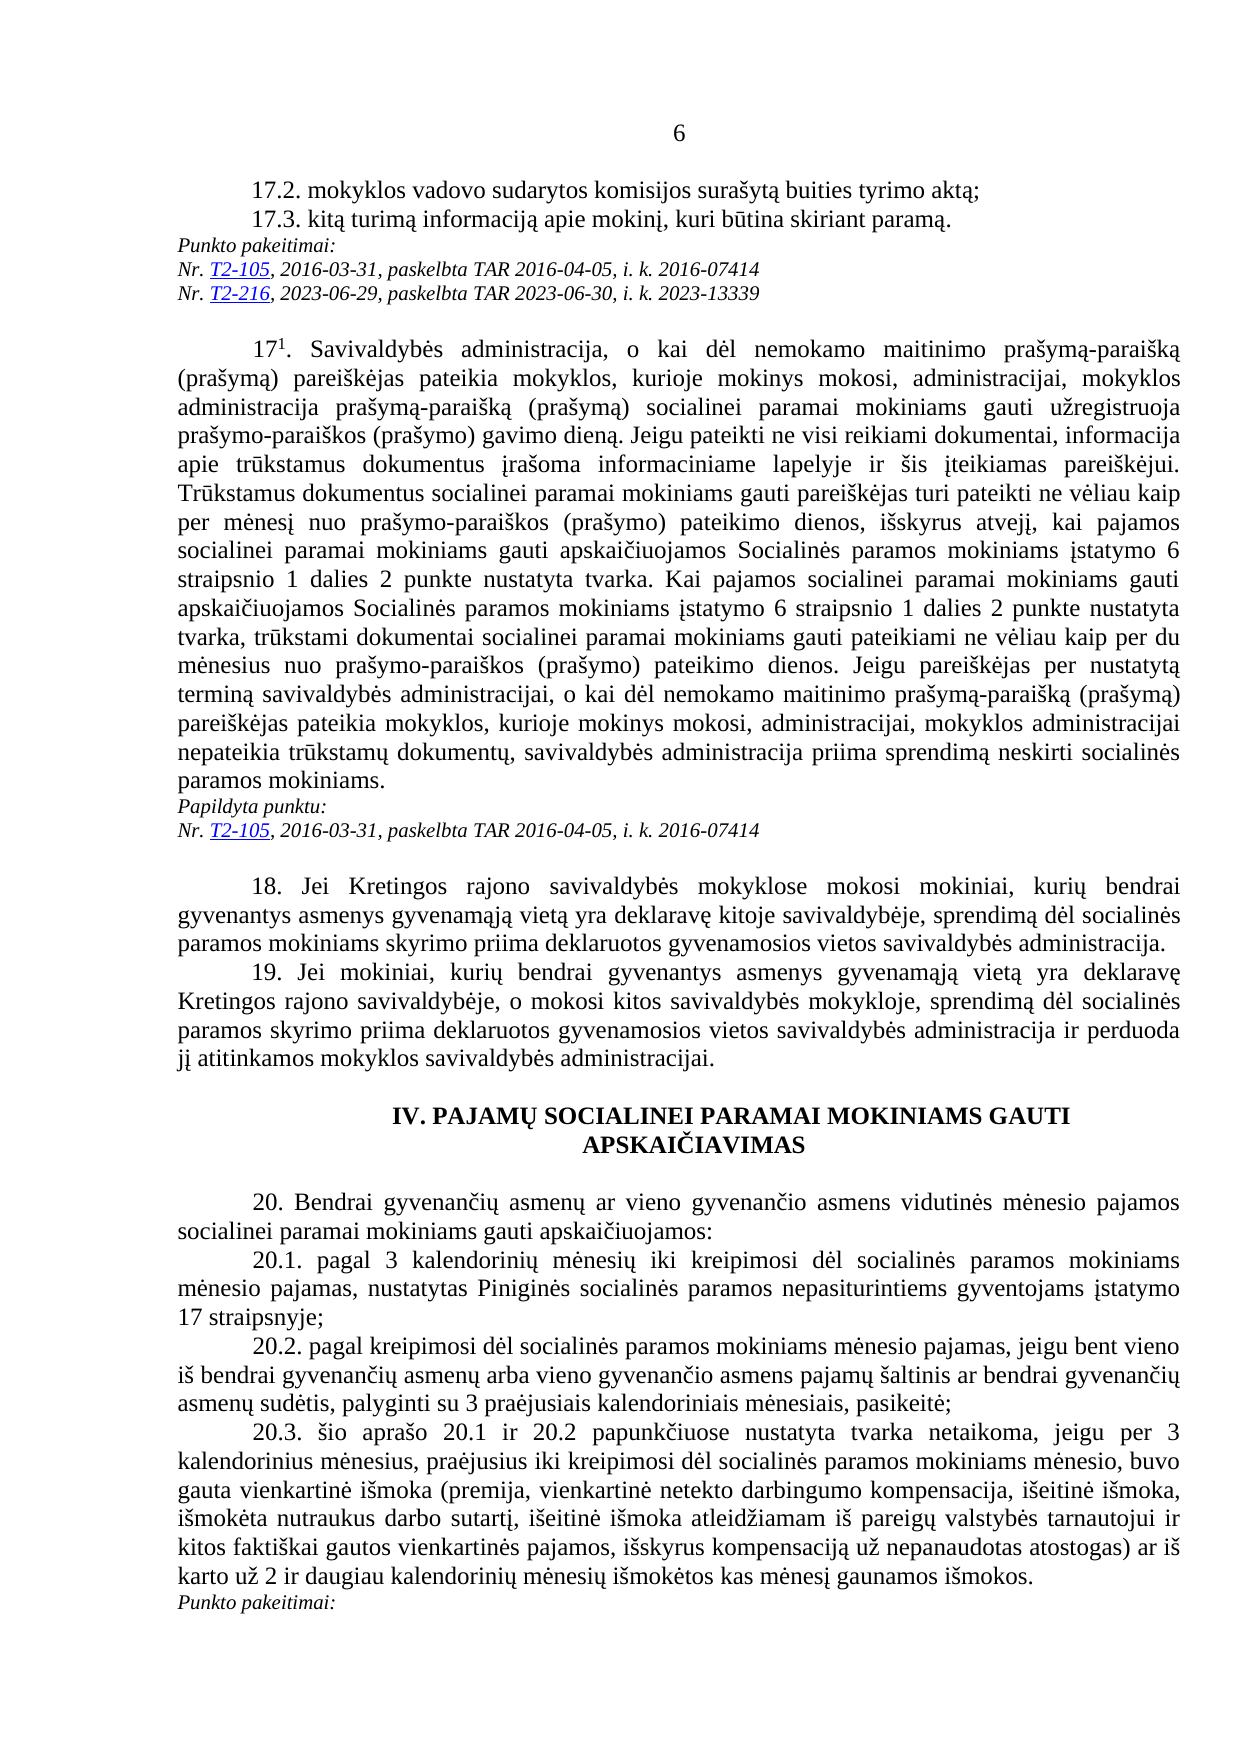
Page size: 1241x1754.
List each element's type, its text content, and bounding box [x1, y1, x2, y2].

text 171. Savivaldybės administracija, o kai dėl nemokamo maitinimo prašymą-paraišką (prašymą) pareiškėjas pateikia mokyklos, kurioje mokinys mokosi, administracijai, mokyklos administracija prašymą-paraišką (prašymą) socialinei paramai mokiniams gauti užregistruoja prašymo-paraiškos (prašymo) gavimo dieną. Jeigu pateikti ne visi reikiami dokumentai, informacija apie trūkstamus dokumentus įrašoma informaciniame lapelyje ir šis įteikiamas pareiškėjui. Trūkstamus dokumentus socialinei paramai mokiniams gauti pareiškėjas turi pateikti ne vėliau kaip per mėnesį nuo prašymo-paraiškos (prašymo) pateikimo dienos, išskyrus atvejį, kai pajamos socialinei paramai mokiniams gauti apskaičiuojamos Socialinės paramos mokiniams įstatymo 6 straipsnio 1 dalies 2 punkte nustatyta tvarka. Kai pajamos socialinei paramai mokiniams gauti apskaičiuojamos Socialinės paramos mokiniams įstatymo 6 straipsnio 1 dalies 2 punkte nustatyta tvarka, trūkstami dokumentai socialinei paramai mokiniams gauti pateikiami ne vėliau kaip per du mėnesius nuo prašymo-paraiškos (prašymo) pateikimo dienos. Jeigu pareiškėjas per nustatytą terminą savivaldybės administracijai, o kai dėl nemokamo maitinimo prašymą-paraišką (prašymą) pareiškėjas pateikia mokyklos, kurioje mokinys mokosi, administracijai, mokyklos administracijai nepateikia trūkstamų dokumentų, savivaldybės administracija priima sprendimą neskirti socialinės paramos mokiniams. [177, 334, 1181, 794]
text Punkto pakeitimai: [177, 1590, 1181, 1614]
text 17.3. kitą turimą informaciją apie mokinį, kuri būtina skiriant paramą. [177, 204, 1181, 233]
text 20.3. šio aprašo 20.1 ir 20.2 papunkčiuose nustatyta tvarka netaikoma, jeigu per 3 kalendorinius mėnesius, praėjusius iki kreipimosi dėl socialinės paramos mokiniams mėnesio, buvo gauta vienkartinė išmoka (premija, vienkartinė netekto darbingumo kompensacija, išeitinė išmoka, išmokėta nutraukus darbo sutartį, išeitinė išmoka atleidžiamam iš pareigų valstybės tarnautojui ir kitos faktiškai gautos vienkartinės pajamos, išskyrus kompensaciją už nepanaudotas atostogas) ar iš karto už 2 ir daugiau kalendorinių mėnesių išmokėtos kas mėnesį gaunamos išmokos. [177, 1417, 1181, 1590]
text 19. Jei mokiniai, kurių bendrai gyvenantys asmenys gyvenamąją vietą yra deklaravę Kretingos rajono savivaldybėje, o mokosi kitos savivaldybės mokykloje, sprendimą dėl socialinės paramos skyrimo priima deklaruotos gyvenamosios vietos savivaldybės administracija ir perduoda jį atitinkamos mokyklos savivaldybės administracijai. [177, 957, 1181, 1072]
text IV. PAJAMŲ SOCIALINEI PARAMAI MOKINIAMS GAUTI APSKAIČIAVIMAS [207, 1101, 1181, 1158]
text Nr. T2-105, 2016-03-31, paskelbta TAR 2016-04-05, i. k. 2016-07414 [177, 257, 1181, 281]
text Punkto pakeitimai: [177, 233, 1181, 257]
text 20.2. pagal kreipimosi dėl socialinės paramos mokiniams mėnesio pajamas, jeigu bent vieno iš bendrai gyvenančių asmenų arba vieno gyvenančio asmens pajamų šaltinis ar bendrai gyvenančių asmenų sudėtis, palyginti su 3 praėjusiais kalendoriniais mėnesiais, pasikeitė; [177, 1331, 1181, 1417]
text 18. Jei Kretingos rajono savivaldybės mokyklose mokosi mokiniai, kurių bendrai gyvenantys asmenys gyvenamąją vietą yra deklaravę kitoje savivaldybėje, sprendimą dėl socialinės paramos mokiniams skyrimo priima deklaruotos gyvenamosios vietos savivaldybės administracija. [177, 871, 1181, 957]
text 20.1. pagal 3 kalendorinių mėnesių iki kreipimosi dėl socialinės paramos mokiniams mėnesio pajamas, nustatytas Piniginės socialinės paramos nepasiturintiems gyventojams įstatymo 17 straipsnyje; [177, 1245, 1181, 1331]
text Nr. T2-216, 2023-06-29, paskelbta TAR 2023-06-30, i. k. 2023-13339 [177, 281, 1181, 305]
text Papildyta punktu: [177, 794, 1181, 818]
text 20. Bendrai gyvenančių asmenų ar vieno gyvenančio asmens vidutinės mėnesio pajamos socialinei paramai mokiniams gauti apskaičiuojamos: [177, 1187, 1181, 1245]
text 17.2. mokyklos vadovo sudarytos komisijos surašytą buities tyrimo aktą; [177, 176, 1181, 204]
text Nr. T2-105, 2016-03-31, paskelbta TAR 2016-04-05, i. k. 2016-07414 [177, 818, 1181, 842]
